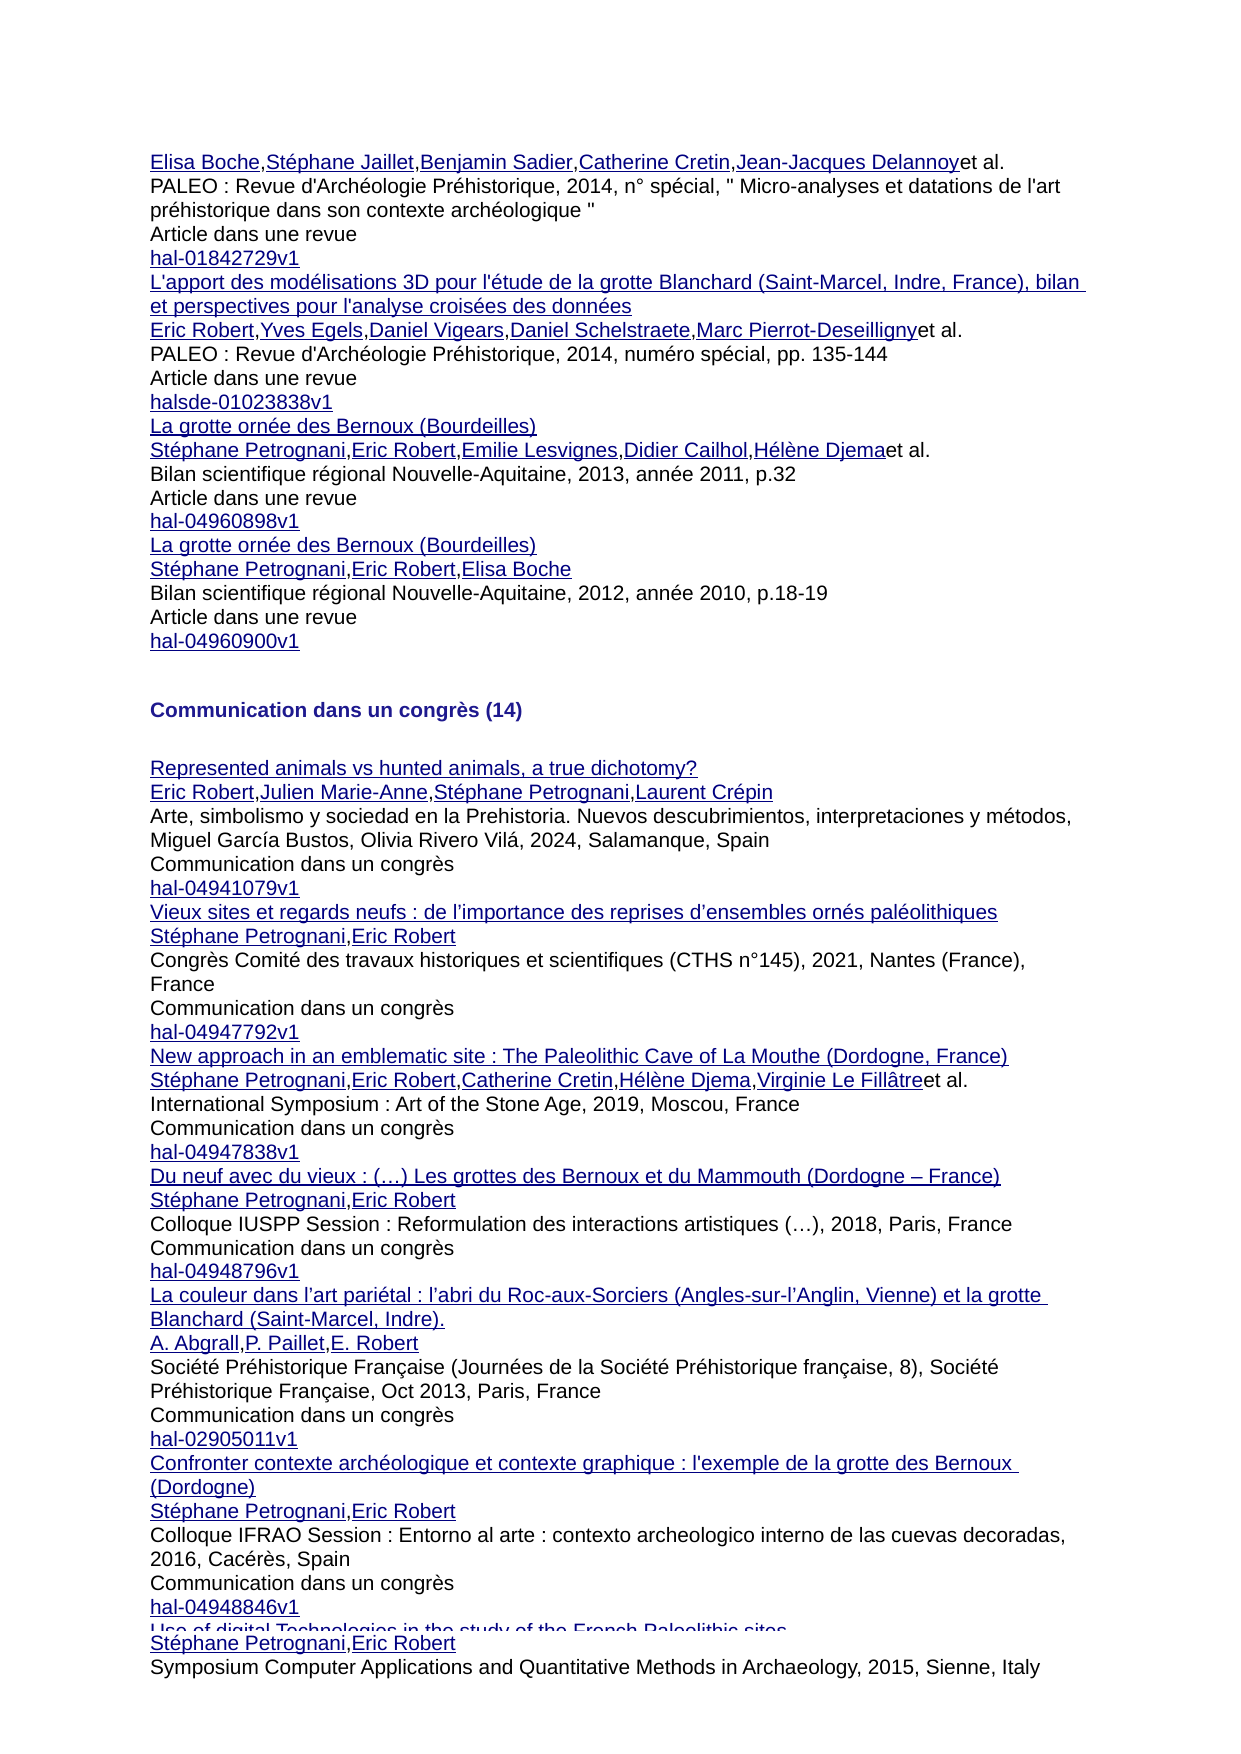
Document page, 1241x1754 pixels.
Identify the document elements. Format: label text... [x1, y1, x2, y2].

table_cell Du neuf avec du vieux : (…) Les grottes des Bernoux et du Mammouth (Dordogne – France) Stéphane Petrognani,Eric Robert Colloque IUSPP Session : Reformulation des interactions artistiques (…), 2018, Paris, France Communication dans un congrès hal-04948796v1 [150, 1164, 1090, 1283]
table_cell L'apport des modélisations 3D pour l'étude de la grotte Blanchard (Saint-Marcel, Indre, France), bilan et perspectives pour l'analyse croisées des données Eric Robert,Yves Egels,Daniel Vigears,Daniel Schelstraete,Marc Pierrot-Deseillignyet al. PALEO : Revue d'Archéologie Préhistorique, 2014, numéro spécial, pp. 135-144 Article dans une revue halsde-01023838v1 [150, 270, 1090, 413]
table_cell New approach in an emblematic site : The Paleolithic Cave of La Mouthe (Dordogne, France) Stéphane Petrognani,Eric Robert,Catherine Cretin,Hélène Djema,Virginie Le Fillâtreet al. International Symposium : Art of the Stone Age, 2019, Moscou, France Communication dans un congrès hal-04947838v1 [150, 1044, 1090, 1163]
subtitle Communication dans un congrès (14) [150, 698, 1090, 722]
table_cell Elisa Boche,Stéphane Jaillet,Benjamin Sadier,Catherine Cretin,Jean-Jacques Delannoyet al. PALEO : Revue d'Archéologie Préhistorique, 2014, n° spécial, " Micro-analyses et datations de l'art préhistorique dans son contexte archéologique " Article dans une revue hal-01842729v1 [150, 150, 1090, 270]
table_header Represented animals vs hunted animals, a true dichotomy? Eric Robert,Julien Marie-Anne,Stéphane Petrognani,Laurent Crépin Arte, simbolismo y sociedad en la Prehistoria. Nuevos descubrimientos, interpretaciones y métodos, Miguel García Bustos, Olivia Rivero Vilá, 2024, Salamanque, Spain Communication dans un congrès hal-04941079v1 [150, 756, 1090, 900]
table_cell Use of digital Technologies in the study of the French Paleolithic sites Stéphane Petrognani,Eric Robert Symposium Computer Applications and Quantitative Methods in Archaeology, 2015, Sienne, Italy [150, 1619, 1090, 1679]
table_cell La grotte ornée des Bernoux (Bourdeilles) Stéphane Petrognani,Eric Robert,Elisa Boche Bilan scientifique régional Nouvelle-Aquitaine, 2012, année 2010, p.18-19 Article dans une revue hal-04960900v1 [150, 533, 1090, 653]
table_cell Confronter contexte archéologique et contexte graphique : l'exemple de la grotte des Bernoux (Dordogne) Stéphane Petrognani,Eric Robert Colloque IFRAO Session : Entorno al arte : contexto archeologico interno de las cuevas decoradas, 2016, Cacérès, Spain Communication dans un congrès hal-04948846v1 [150, 1451, 1090, 1619]
table_cell Vieux sites et regards neufs : de l’importance des reprises d’ensembles ornés paléolithiques Stéphane Petrognani,Eric Robert Congrès Comité des travaux historiques et scientifiques (CTHS n°145), 2021, Nantes (France), France Communication dans un congrès hal-04947792v1 [150, 900, 1090, 1044]
table_cell La grotte ornée des Bernoux (Bourdeilles) Stéphane Petrognani,Eric Robert,Emilie Lesvignes,Didier Cailhol,Hélène Djemaet al. Bilan scientifique régional Nouvelle-Aquitaine, 2013, année 2011, p.32 Article dans une revue hal-04960898v1 [150, 414, 1090, 533]
table_cell La couleur dans l’art pariétal : l’abri du Roc-aux-Sorciers (Angles-sur-l’Anglin, Vienne) et la grotte Blanchard (Saint-Marcel, Indre). A. Abgrall,P. Paillet,E. Robert Société Préhistorique Française (Journées de la Société Préhistorique française, 8), Société Préhistorique Française, Oct 2013, Paris, France Communication dans un congrès hal-02905011v1 [150, 1283, 1090, 1451]
